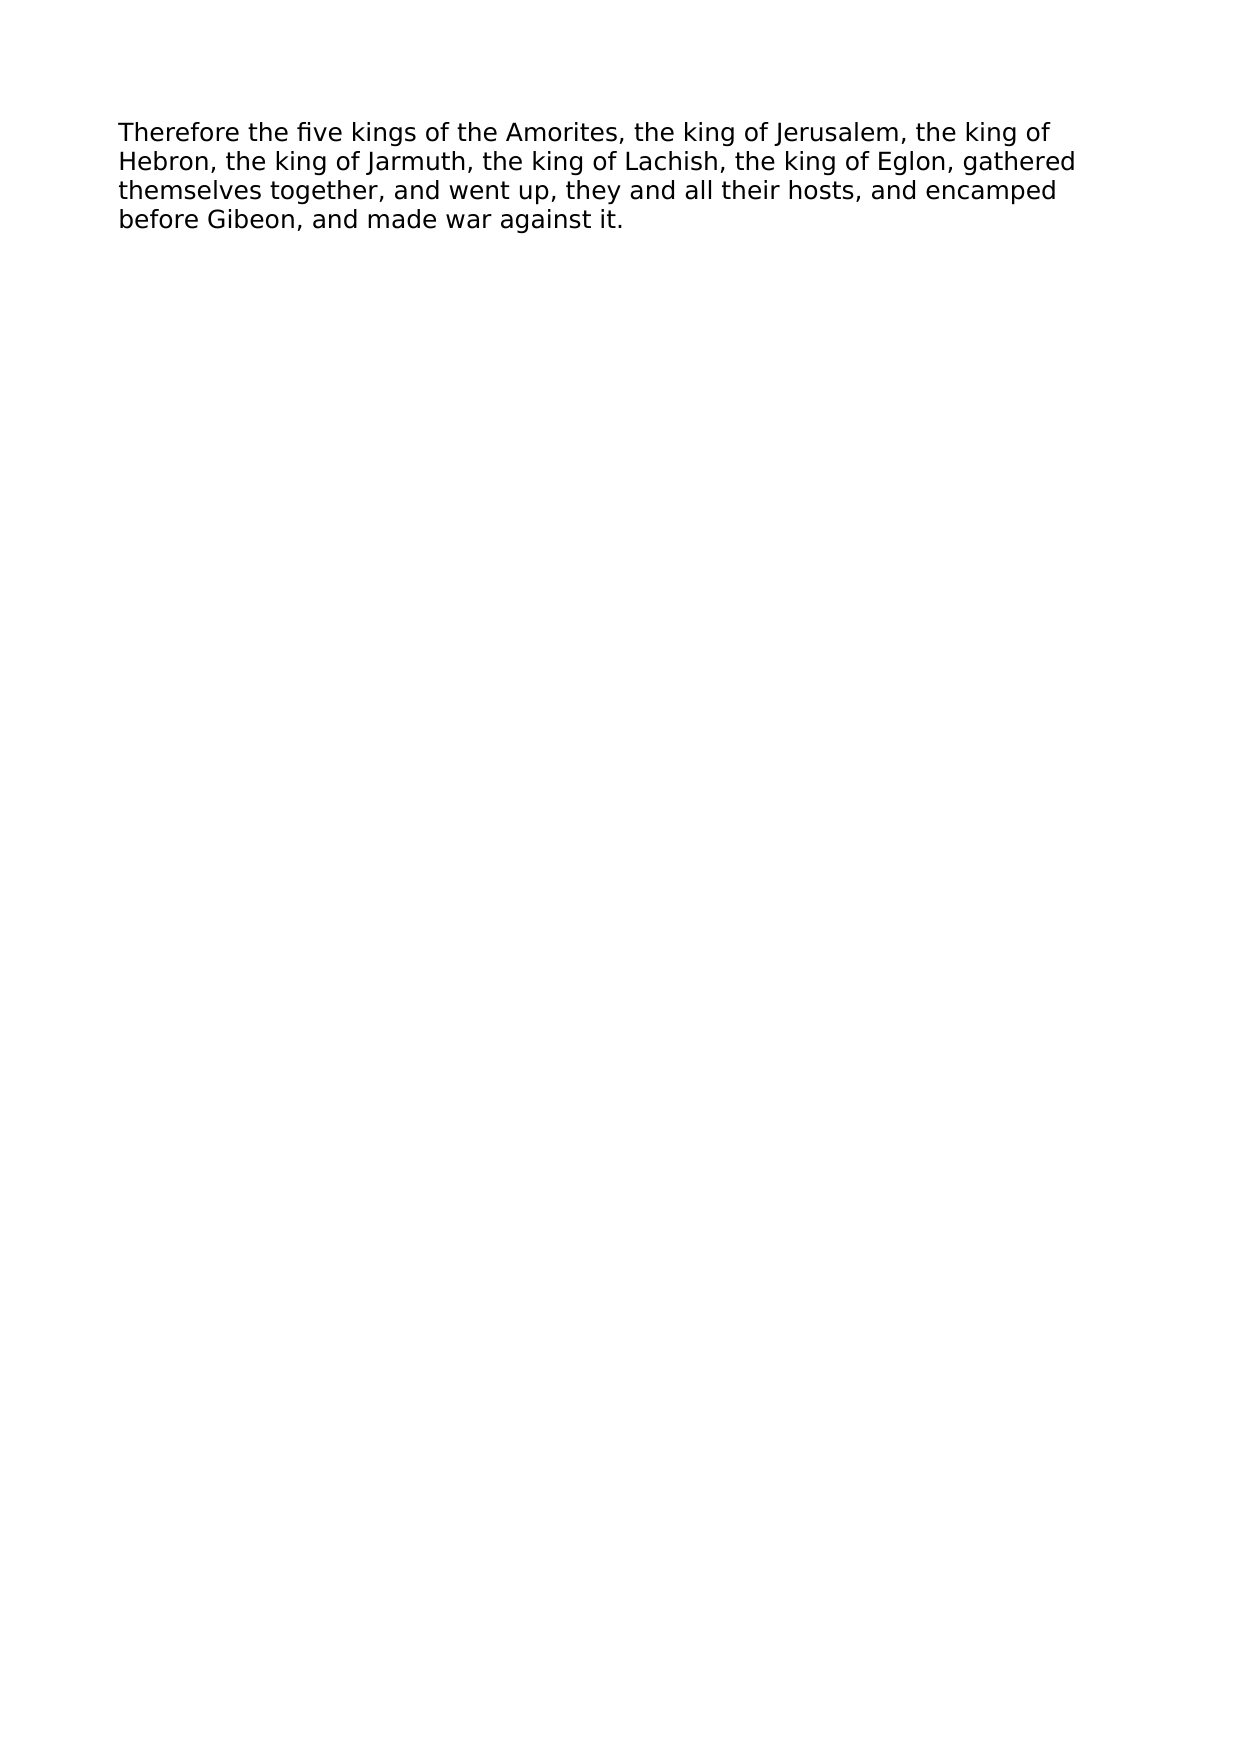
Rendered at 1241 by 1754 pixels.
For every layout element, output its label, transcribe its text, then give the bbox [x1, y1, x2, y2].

text Therefore the five kings of the Amorites, the king of Jerusalem, the king of Hebron, the king of Jarmuth, the king of Lachish, the king of Eglon, gathered themselves together, and went up, they and all their hosts, and encamped before Gibeon, and made war against it. [118, 118, 1122, 235]
